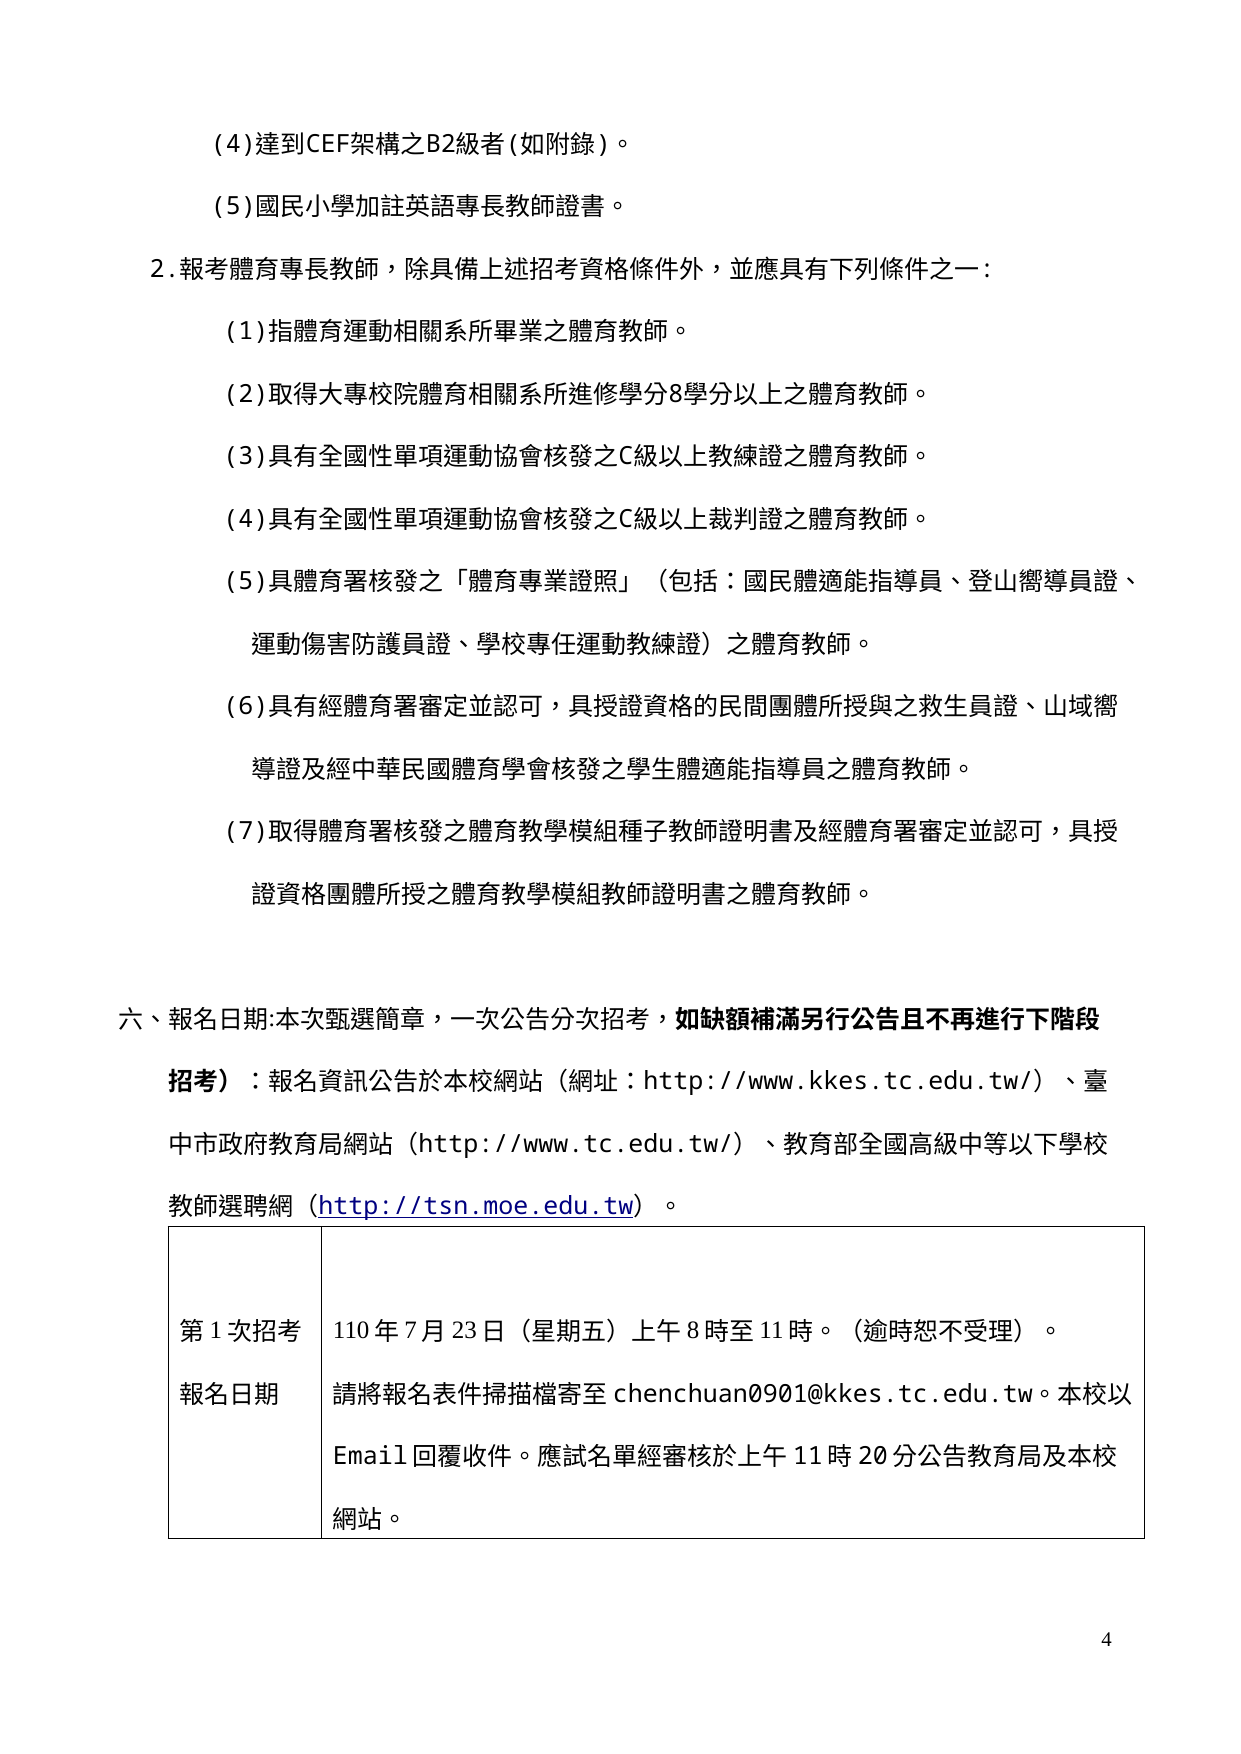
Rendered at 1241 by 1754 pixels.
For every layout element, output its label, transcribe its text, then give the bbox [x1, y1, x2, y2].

table_header 110年7月23日（星期五）上午8時至11時。（逾時恕不受理）。 請將報名表件掃描檔寄至chenchuan0901@kkes.tc.edu.tw。本校以Email回覆收件。應試名單經審核於上午11時20分公告教育局及本校網站。 [322, 1227, 1144, 1538]
text (5)國民小學加註英語專長教師證書。 [211, 163, 1122, 226]
text (5)具體育署核發之「體育專業證照」（包括：國民體適能指導員、登山嚮導員證、運動傷害防護員證、學校專任運動教練證）之體育教師。 [118, 538, 1122, 663]
text (7)取得體育署核發之體育教學模組種子教師證明書及經體育署審定並認可，具授證資格團體所授之體育教學模組教師證明書之體育教師。 [118, 788, 1122, 913]
text (2)取得大專校院體育相關系所進修學分8學分以上之體育教師。 [118, 351, 1122, 413]
text (1)指體育運動相關系所畢業之體育教師。 [118, 288, 1122, 351]
text 2.報考體育專長教師，除具備上述招考資格條件外，並應具有下列條件之一: [118, 226, 1122, 288]
text (4)達到CEF架構之B2級者(如附錄)。 [211, 101, 1122, 163]
text (6)具有經體育署審定並認可，具授證資格的民間團體所授與之救生員證、山域嚮導證及經中華民國體育學會核發之學生體適能指導員之體育教師。 [118, 663, 1122, 788]
table_header 第1次招考報名日期 [169, 1227, 321, 1538]
text 六、報名日期:本次甄選簡章，一次公告分次招考，如缺額補滿另行公告且不再進行下階段招考）：報名資訊公告於本校網站（網址：http://www.kkes.tc.edu.tw/）、臺中市政府教育局網站（http://www.tc.edu.tw/）、教育部全國高級中等以下學校教師選聘網（http://tsn.moe.edu.tw）。 [118, 976, 1122, 1226]
text (3)具有全國性單項運動協會核發之C級以上教練證之體育教師。 [118, 413, 1122, 476]
text (4)具有全國性單項運動協會核發之C級以上裁判證之體育教師。 [118, 476, 1122, 538]
